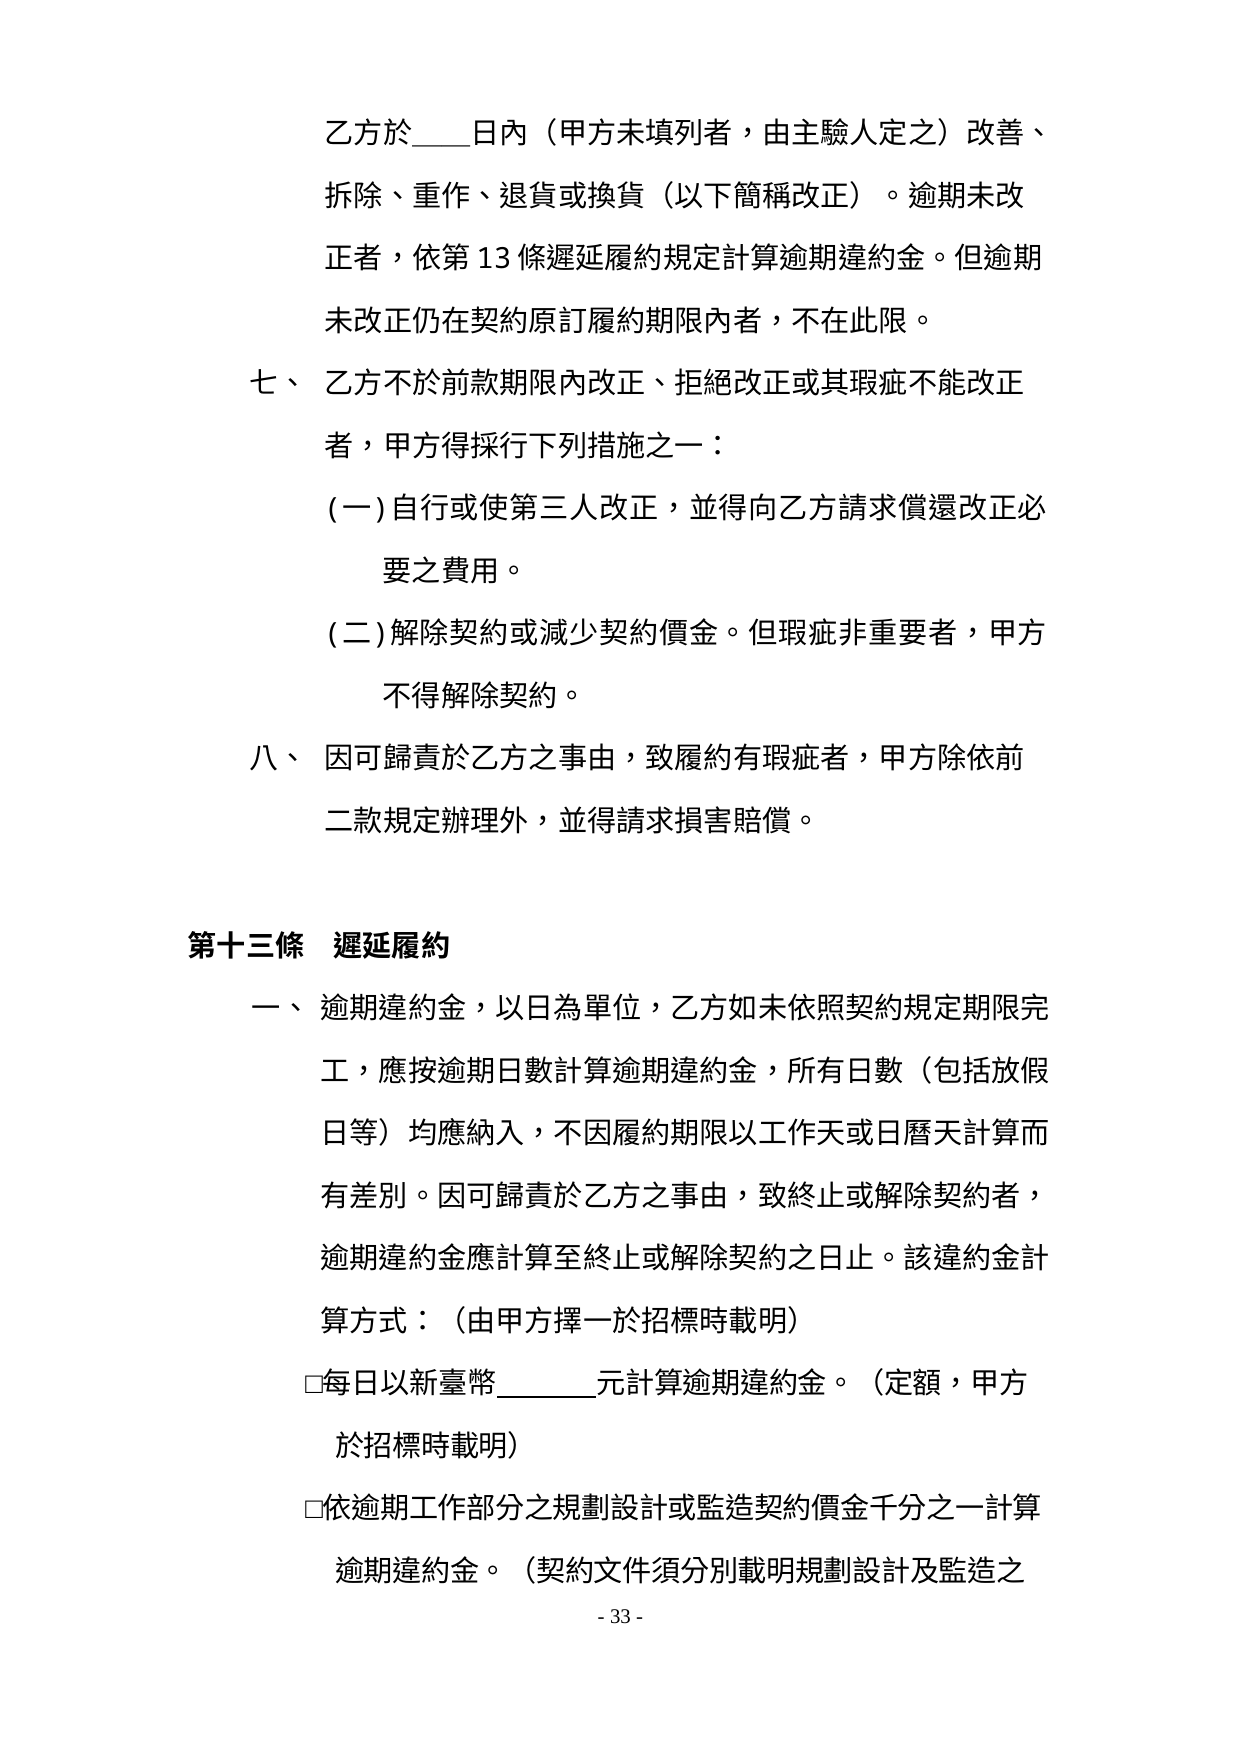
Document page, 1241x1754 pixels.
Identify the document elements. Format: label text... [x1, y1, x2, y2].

list 乙方於＿＿日內（甲方未填列者，由主驗人定之）改善、拆除、重作、退貨或換貨（以下簡稱改正）。逾期未改正者，依第13條遲延履約規定計算逾期違約金。但逾期未改正仍在契約原訂履約期限內者，不在此限。 [249, 89, 1053, 339]
text 第十三條 遲延履約 [187, 902, 1053, 964]
text (一)自行或使第三人改正，並得向乙方請求償還改正必要之費用。 [323, 464, 1047, 589]
list 因可歸責於乙方之事由，致履約有瑕疵者，甲方除依前二款規定辦理外，並得請求損害賠償。 [249, 714, 1053, 839]
text □依逾期工作部分之規劃設計或監造契約價金千分之一計算逾期違約金。（契約文件須分別載明規劃設計及監造之 [305, 1464, 1053, 1589]
list 逾期違約金，以日為單位，乙方如未依照契約規定期限完工，應按逾期日數計算逾期違約金，所有日數（包括放假日等）均應納入，不因履約期限以工作天或日曆天計算而有差別。因可歸責於乙方之事由，致終止或解除契約者，逾期違約金應計算至終止或解除契約之日止。該違約金計算方式：（由甲方擇一於招標時載明） [252, 964, 1053, 1339]
list 乙方不於前款期限內改正、拒絕改正或其瑕疵不能改正者，甲方得採行下列措施之一： [249, 339, 1053, 464]
text □每日以新臺幣 元計算逾期違約金。（定額，甲方於招標時載明） [305, 1339, 1053, 1464]
text (二)解除契約或減少契約價金。但瑕疵非重要者，甲方不得解除契約。 [323, 589, 1047, 714]
